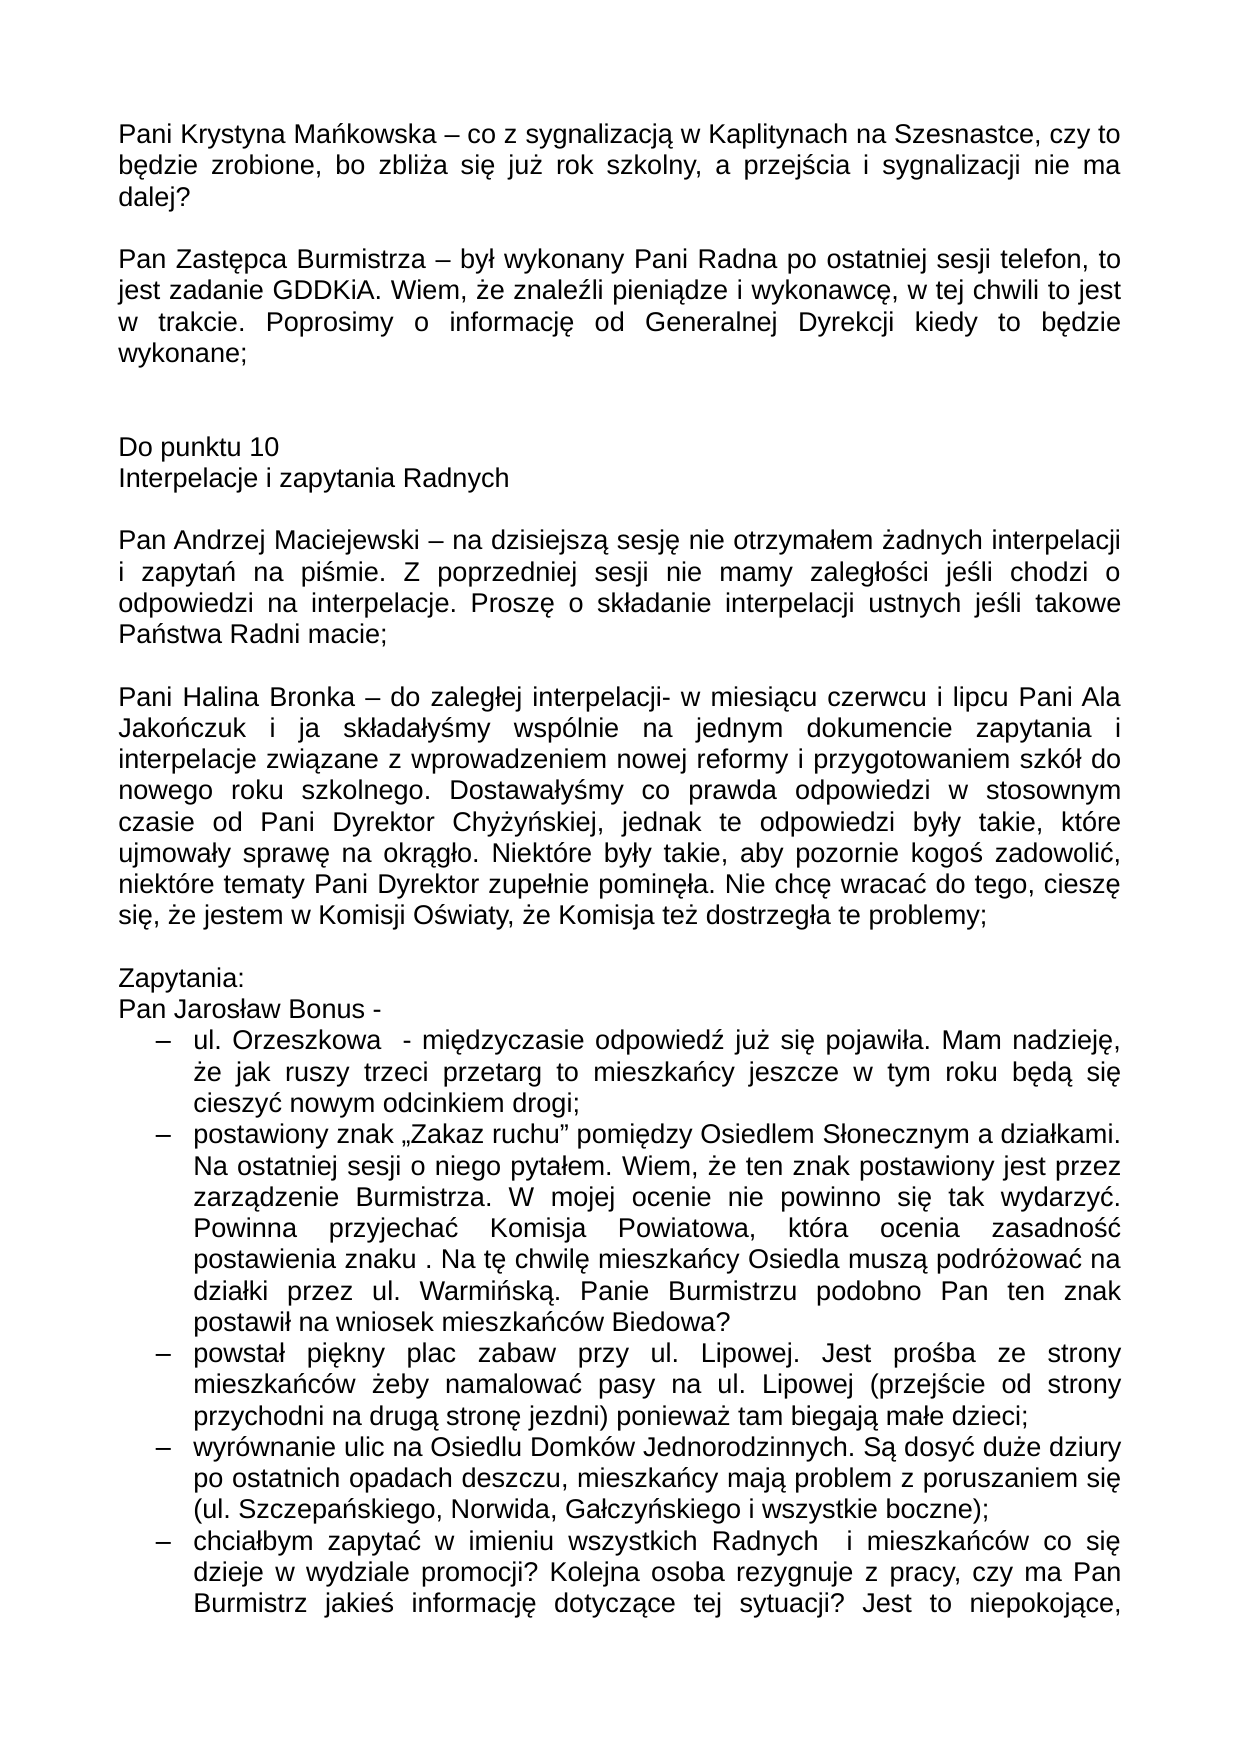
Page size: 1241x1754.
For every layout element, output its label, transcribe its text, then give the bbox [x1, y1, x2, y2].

text Pani Krystyna Mańkowska – co z sygnalizacją w Kaplitynach na Szesnastce, czy to będzie zrobione, bo zbliża się już rok szkolny, a przejścia i sygnalizacji nie ma dalej? [118, 118, 1122, 212]
text Interpelacje i zapytania Radnych [118, 462, 1122, 493]
text Pan Jarosław Bonus - [118, 993, 1122, 1024]
list postawiony znak „Zakaz ruchu” pomiędzy Osiedlem Słonecznym a działkami. Na ostatniej sesji o niego pytałem. Wiem, że ten znak postawiony jest przez zarządzenie Burmistrza. W mojej ocenie nie powinno się tak wydarzyć. Powinna przyjechać Komisja Powiatowa, która ocenia zasadność postawienia znaku . Na tę chwilę mieszkańcy Osiedla muszą podróżować na działki przez ul. Warmińską. Panie Burmistrzu podobno Pan ten znak postawił na wniosek mieszkańców Biedowa? [156, 1118, 1122, 1337]
text Pan Andrzej Maciejewski – na dzisiejszą sesję nie otrzymałem żadnych interpelacji i zapytań na piśmie. Z poprzedniej sesji nie mamy zaległości jeśli chodzi o odpowiedzi na interpelacje. Proszę o składanie interpelacji ustnych jeśli takowe Państwa Radni macie; [118, 524, 1122, 649]
text Do punktu 10 [118, 431, 1122, 462]
list powstał piękny plac zabaw przy ul. Lipowej. Jest prośba ze strony mieszkańców żeby namalować pasy na ul. Lipowej (przejście od strony przychodni na drugą stronę jezdni) ponieważ tam biegają małe dzieci; [156, 1337, 1122, 1431]
list ul. Orzeszkowa - międzyczasie odpowiedź już się pojawiła. Mam nadzieję, że jak ruszy trzeci przetarg to mieszkańcy jeszcze w tym roku będą się cieszyć nowym odcinkiem drogi; [156, 1024, 1122, 1118]
text Zapytania: [118, 962, 1122, 993]
list chciałbym zapytać w imieniu wszystkich Radnych i mieszkańców co się dzieje w wydziale promocji? Kolejna osoba rezygnuje z pracy, czy ma Pan Burmistrz jakieś informację dotyczące tej sytuacji? Jest to niepokojące, [156, 1525, 1122, 1619]
text Pani Halina Bronka – do zaległej interpelacji- w miesiącu czerwcu i lipcu Pani Ala Jakończuk i ja składałyśmy wspólnie na jednym dokumencie zapytania i interpelacje związane z wprowadzeniem nowej reformy i przygotowaniem szkół do nowego roku szkolnego. Dostawałyśmy co prawda odpowiedzi w stosownym czasie od Pani Dyrektor Chyżyńskiej, jednak te odpowiedzi były takie, które ujmowały sprawę na okrągło. Niektóre były takie, aby pozornie kogoś zadowolić, niektóre tematy Pani Dyrektor zupełnie pominęła. Nie chcę wracać do tego, cieszę się, że jestem w Komisji Oświaty, że Komisja też dostrzegła te problemy; [118, 681, 1122, 931]
list wyrównanie ulic na Osiedlu Domków Jednorodzinnych. Są dosyć duże dziury po ostatnich opadach deszczu, mieszkańcy mają problem z poruszaniem się (ul. Szczepańskiego, Norwida, Gałczyńskiego i wszystkie boczne); [156, 1431, 1122, 1525]
text Pan Zastępca Burmistrza – był wykonany Pani Radna po ostatniej sesji telefon, to jest zadanie GDDKiA. Wiem, że znaleźli pieniądze i wykonawcę, w tej chwili to jest w trakcie. Poprosimy o informację od Generalnej Dyrekcji kiedy to będzie wykonane; [118, 243, 1122, 368]
